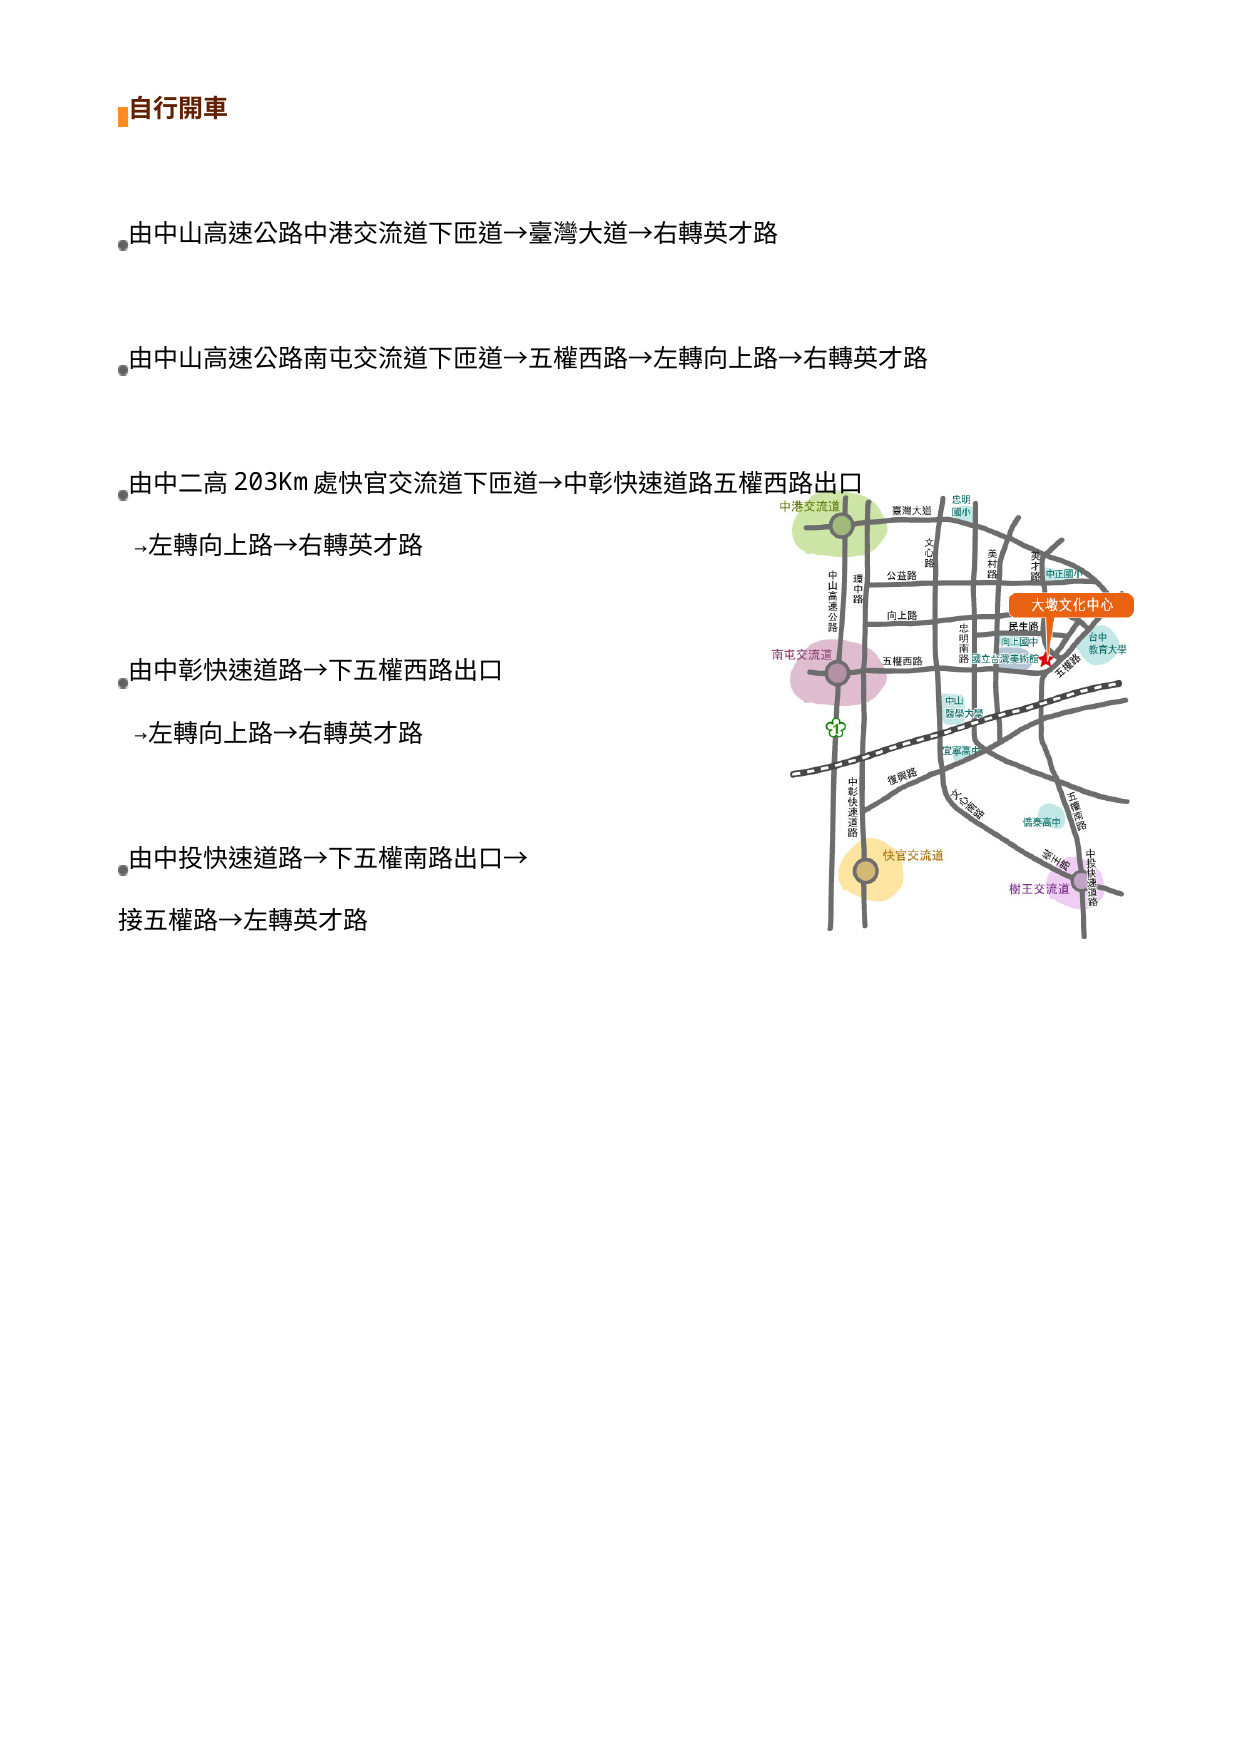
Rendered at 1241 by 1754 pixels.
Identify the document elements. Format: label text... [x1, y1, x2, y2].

text 由中山高速公路中港交流道下匝道→臺灣大道→右轉英才路 [118, 189, 1122, 252]
text 由中山高速公路南屯交流道下匝道→五權西路→左轉向上路→右轉英才路 [118, 314, 1122, 377]
text 由中投快速道路→下五權南路出口→ 接五權路→左轉英才路 [118, 814, 736, 939]
text 由中二高203Km處快官交流道下匝道→中彰快速道路五權西路出口 →左轉向上路→右轉英才路 [118, 439, 1122, 564]
text 自行開車 [118, 64, 1122, 127]
text 由中彰快速道路→下五權西路出口 →左轉向上路→右轉英才路 [118, 627, 736, 752]
